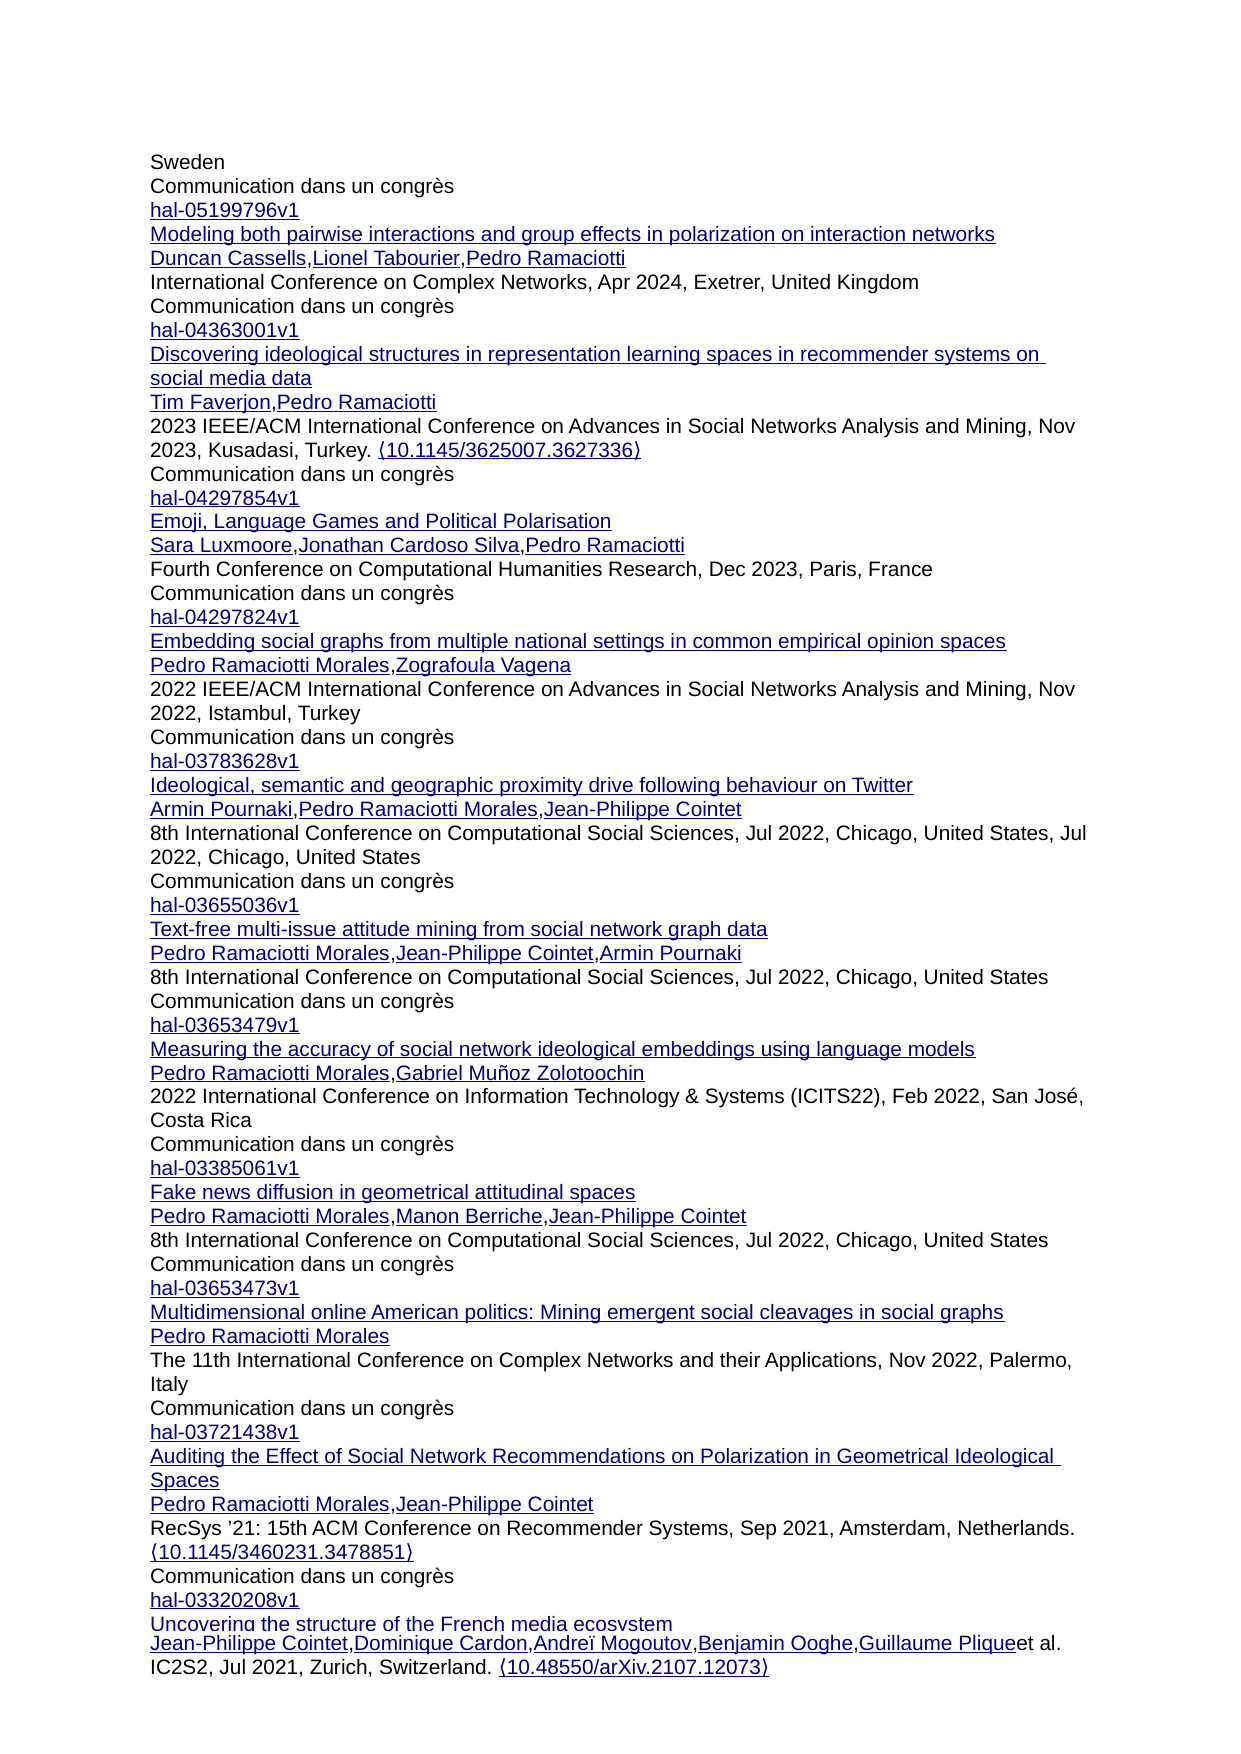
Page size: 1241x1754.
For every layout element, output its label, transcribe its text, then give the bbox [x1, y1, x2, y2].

table_cell Auditing the Effect of Social Network Recommendations on Polarization in Geometrical Ideological Spaces Pedro Ramaciotti Morales,Jean-Philippe Cointet RecSys ’21: 15th ACM Conference on Recommender Systems, Sep 2021, Amsterdam, Netherlands. ⟨10.1145/3460231.3478851⟩ Communication dans un congrès hal-03320208v1 [150, 1444, 1090, 1611]
table_cell Fake news diffusion in geometrical attitudinal spaces Pedro Ramaciotti Morales,Manon Berriche,Jean-Philippe Cointet 8th International Conference on Computational Social Sciences, Jul 2022, Chicago, United States Communication dans un congrès hal-03653473v1 [150, 1180, 1090, 1300]
table_cell Discovering ideological structures in representation learning spaces in recommender systems on social media data Tim Faverjon,Pedro Ramaciotti 2023 IEEE/ACM International Conference on Advances in Social Networks Analysis and Mining, Nov 2023, Kusadasi, Turkey. ⟨10.1145/3625007.3627336⟩ Communication dans un congrès hal-04297854v1 [150, 342, 1090, 509]
table_header Sweden Communication dans un congrès hal-05199796v1 [150, 150, 1090, 222]
table_cell Uncovering the structure of the French media ecosystem Jean-Philippe Cointet,Dominique Cardon,Andreï Mogoutov,Benjamin Ooghe,Guillaume Pliqueet al. IC2S2, Jul 2021, Zurich, Switzerland. ⟨10.48550/arXiv.2107.12073⟩ [150, 1611, 1090, 1679]
table_cell Ideological, semantic and geographic proximity drive following behaviour on Twitter Armin Pournaki,Pedro Ramaciotti Morales,Jean-Philippe Cointet 8th International Conference on Computational Social Sciences, Jul 2022, Chicago, United States, Jul 2022, Chicago, United States Communication dans un congrès hal-03655036v1 [150, 773, 1090, 917]
table_cell Modeling both pairwise interactions and group effects in polarization on interaction networks Duncan Cassells,Lionel Tabourier,Pedro Ramaciotti International Conference on Complex Networks, Apr 2024, Exetrer, United Kingdom Communication dans un congrès hal-04363001v1 [150, 222, 1090, 342]
table_cell Embedding social graphs from multiple national settings in common empirical opinion spaces Pedro Ramaciotti Morales,Zografoula Vagena 2022 IEEE/ACM International Conference on Advances in Social Networks Analysis and Mining, Nov 2022, Istambul, Turkey Communication dans un congrès hal-03783628v1 [150, 629, 1090, 773]
table_cell Emoji, Language Games and Political Polarisation Sara Luxmoore,Jonathan Cardoso Silva,Pedro Ramaciotti Fourth Conference on Computational Humanities Research, Dec 2023, Paris, France Communication dans un congrès hal-04297824v1 [150, 509, 1090, 629]
table_cell Text-free multi-issue attitude mining from social network graph data Pedro Ramaciotti Morales,Jean-Philippe Cointet,Armin Pournaki 8th International Conference on Computational Social Sciences, Jul 2022, Chicago, United States Communication dans un congrès hal-03653479v1 [150, 917, 1090, 1036]
table_cell Measuring the accuracy of social network ideological embeddings using language models Pedro Ramaciotti Morales,Gabriel Muñoz Zolotoochin 2022 International Conference on Information Technology & Systems (ICITS22), Feb 2022, San José, Costa Rica Communication dans un congrès hal-03385061v1 [150, 1036, 1090, 1180]
table_cell Multidimensional online American politics: Mining emergent social cleavages in social graphs Pedro Ramaciotti Morales The 11th International Conference on Complex Networks and their Applications, Nov 2022, Palermo, Italy Communication dans un congrès hal-03721438v1 [150, 1300, 1090, 1444]
